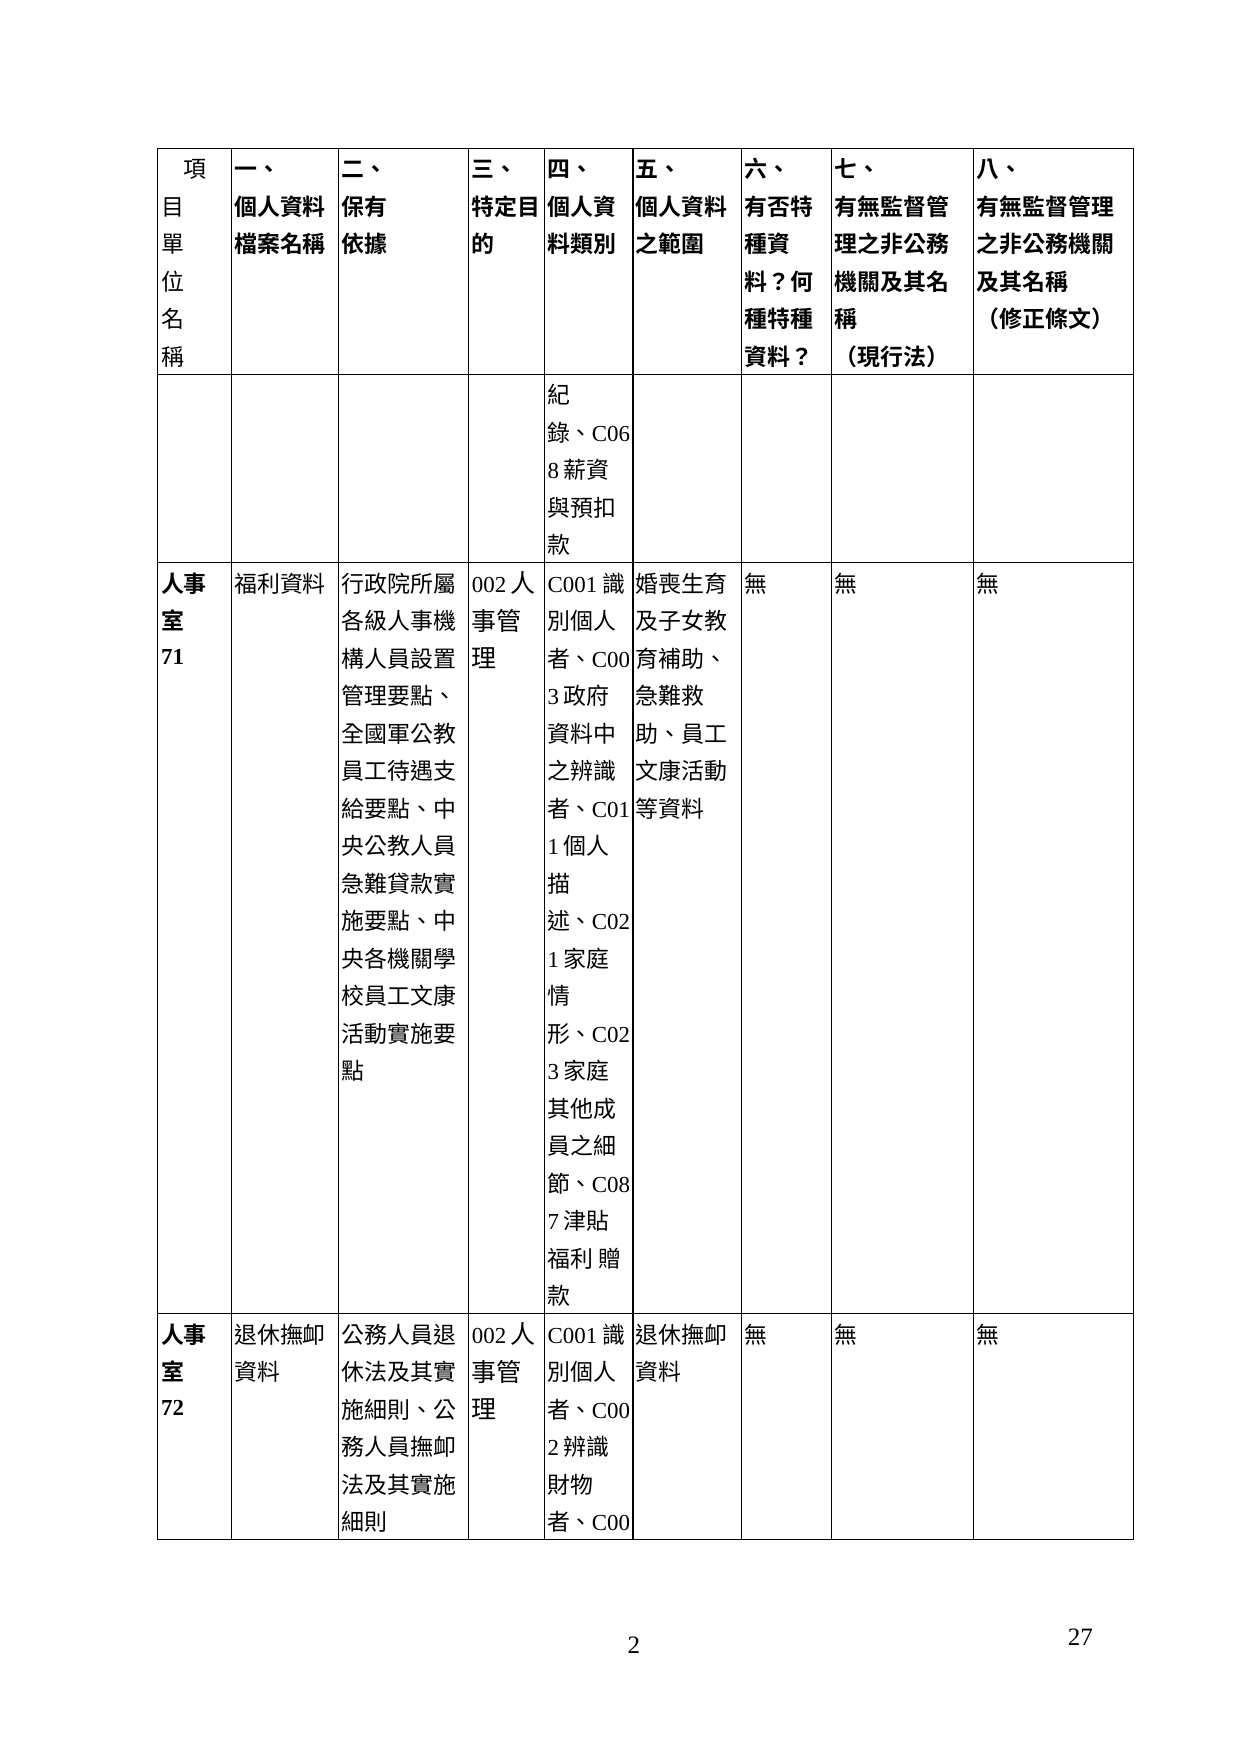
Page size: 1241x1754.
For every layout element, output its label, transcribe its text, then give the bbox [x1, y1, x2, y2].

table_cell 福利資料 [232, 563, 338, 1313]
table_cell C001識別個人者、C002辨識財物者、C00 [545, 1314, 632, 1539]
table_cell 無 [974, 1314, 1133, 1539]
table_cell 無 [974, 563, 1133, 1313]
table_cell [232, 375, 338, 562]
table_cell 無 [742, 1314, 831, 1539]
table_header 八、 有無監督管理之非公務機關及其名稱 （修正條文） [974, 149, 1133, 374]
table_cell [742, 375, 831, 562]
table_cell 002人事管理 [469, 1314, 544, 1539]
table_header 三、 特定目的 [469, 149, 544, 374]
table_cell 退休撫卹資料 [232, 1314, 338, 1539]
table_cell 無 [742, 563, 831, 1313]
table_cell 無 [832, 563, 973, 1313]
table_cell 人事室 72 [158, 1314, 231, 1539]
table_cell [339, 375, 468, 562]
table_header 一、 個人資料檔案名稱 [232, 149, 338, 374]
table_header 七、 有無監督管理之非公務機關及其名稱 （現行法） [832, 149, 973, 374]
table_header 五、 個人資料之範圍 [634, 149, 741, 374]
table_cell 婚喪生育及子女教育補助、急難救助、員工文康活動等資料 [634, 563, 741, 1313]
table_cell 人事室 71 [158, 563, 231, 1313]
table_cell C001識別個人者、C003政府資料中之辨識者、C011個人描述、C021家庭情形、C023家庭其他成員之細節、C087津貼 福利 贈款 [545, 563, 632, 1313]
table_cell [469, 375, 544, 562]
table_header 項 目 單 位 名 稱 [158, 149, 231, 374]
table_cell 公務人員退休法及其實施細則、公務人員撫卹法及其實施細則 [339, 1314, 468, 1539]
table_cell 退休撫卹資料 [634, 1314, 741, 1539]
table_header 二、 保有 依據 [339, 149, 468, 374]
table_cell [832, 375, 973, 562]
table_cell 紀錄、C068薪資與預扣款 [545, 375, 632, 562]
table_cell [974, 375, 1133, 562]
table_header 四、 個人資料類別 [545, 149, 632, 374]
table_cell 無 [832, 1314, 973, 1539]
table_cell [158, 375, 231, 562]
table_cell 行政院所屬各級人事機構人員設置管理要點、全國軍公教員工待遇支給要點、中央公教人員急難貸款實施要點、中央各機關學校員工文康活動實施要點 [339, 563, 468, 1313]
table_cell [634, 375, 741, 562]
table_header 六、 有否特種資料？何種特種資料？ [742, 149, 831, 374]
table_cell 002人事管理 [469, 563, 544, 1313]
